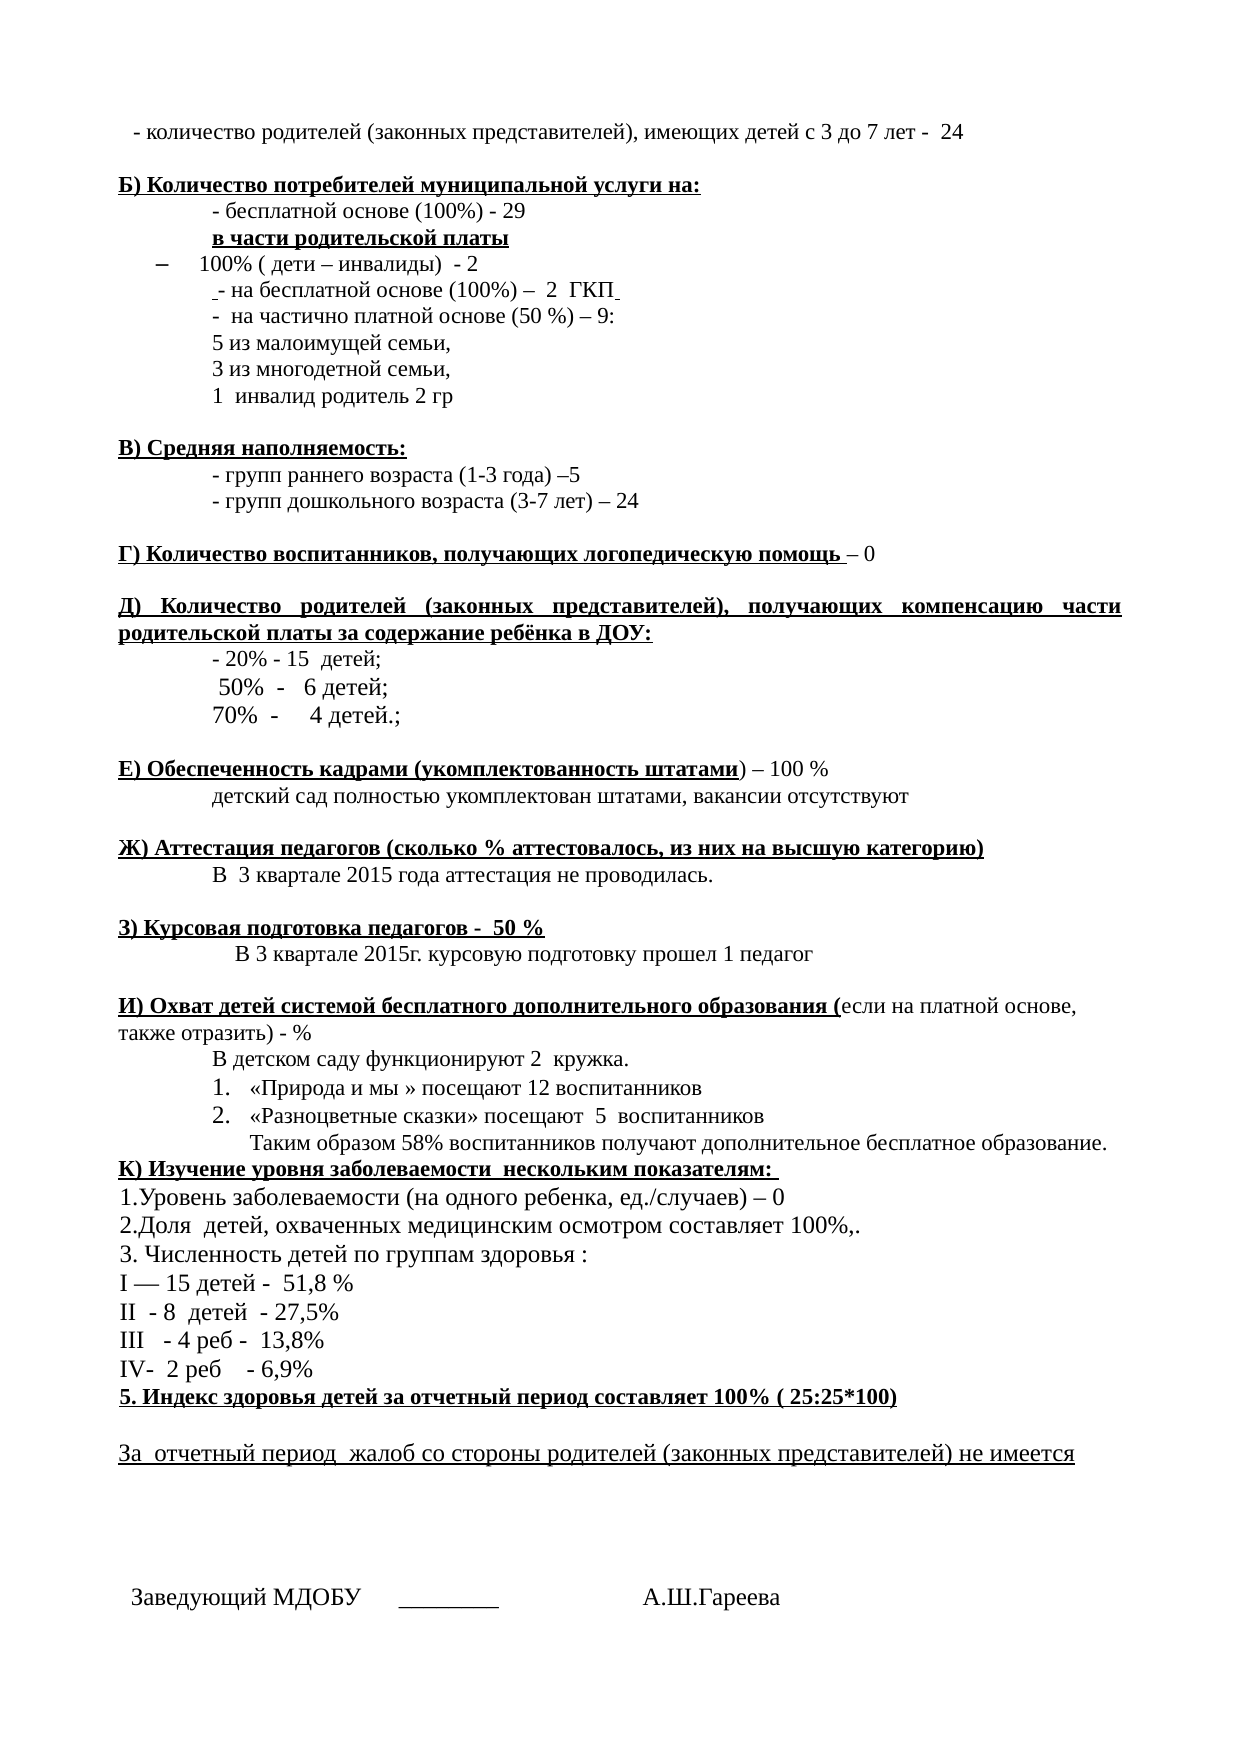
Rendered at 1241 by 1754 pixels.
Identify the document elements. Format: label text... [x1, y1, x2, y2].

text 70% - 4 детей.; [212, 700, 1122, 729]
text За отчетный период жалоб со стороны родителей (законных представителей) не имеется [118, 1438, 1122, 1467]
list К) Изучение уровня заболеваемости нескольким показателям: [118, 1156, 1122, 1182]
text З) Курсовая подготовка педагогов - 50 % [118, 913, 1122, 940]
text Д) Количество родителей (законных представителей), получающих компенсацию части [118, 592, 1122, 615]
text В детском саду функционируют 2 кружка. [212, 1045, 1122, 1072]
text Е) Обеспеченность кадрами (укомплектованность штатами) – 100 % [118, 755, 1122, 782]
text В 3 квартале 2015г. курсовую подготовку прошел 1 педагог [212, 940, 1122, 966]
text В) Средняя наполняемость: [118, 434, 1122, 461]
text - количество родителей (законных представителей), имеющих детей с 3 до 7 лет - 24 [133, 118, 1122, 144]
text - бесплатной основе (100%) - 29 [212, 197, 1122, 223]
text Г) Количество воспитанников, получающих логопедическую помощь – 0 [118, 540, 1122, 566]
text - групп дошкольного возраста (3-7 лет) – 24 [212, 487, 1122, 513]
list «Природа и мы » посещают 12 воспитанников [212, 1072, 1122, 1100]
text Заведующий МДОБУ ________ А.Ш.Гареева [118, 1582, 1122, 1611]
text - на бесплатной основе (100%) – 2 ГКП [212, 276, 1122, 303]
text 50% - 6 детей; [118, 672, 1122, 700]
text 1 инвалид родитель 2 гр [212, 382, 1122, 408]
text И) Охват детей системой бесплатного дополнительного образования (если на платной основе, также отразить) - % [118, 993, 1122, 1045]
text Б) Количество потребителей муниципальной услуги на: [118, 171, 1122, 197]
list Таким образом 58% воспитанников получают дополнительное бесплатное образование. [212, 1129, 1122, 1156]
list 1.Уровень заболеваемости (на одного ребенка, ед./случаев) – 0 2.Доля детей, охваченных медицинским осмотром составляет 100%,. 3. Численность детей по группам здоровья : I — 15 детей - 51,8 % II - 8 детей - 27,5% III - 4 реб - 13,8% IV- 2 реб - 6,9% 5. Индекс здоровья детей за отчетный период составляет 100% ( 25:25*100) [119, 1182, 1122, 1409]
text 5 из малоимущей семьи, [212, 329, 1122, 355]
text Ж) Аттестация педагогов (сколько % аттестовалось, из них на высшую категорию) [118, 834, 1122, 861]
list «Разноцветные сказки» посещают 5 воспитанников [212, 1100, 1122, 1129]
text - на частично платной основе (50 %) – 9: [212, 303, 1122, 329]
text - групп раннего возраста (1-3 года) –5 [212, 461, 1122, 487]
text В 3 квартале 2015 года аттестация не проводилась. [212, 861, 1122, 887]
text 3 из многодетной семьи, [212, 355, 1122, 382]
list в части родительской платы [212, 223, 1122, 250]
text родительской платы за содержание ребёнка в ДОУ: [118, 617, 1122, 645]
list 100% ( дети – инвалиды) - 2 [156, 250, 1122, 276]
text детский сад полностью укомплектован штатами, вакансии отсутствуют [212, 782, 1122, 808]
text - 20% - 15 детей; [212, 645, 1122, 672]
